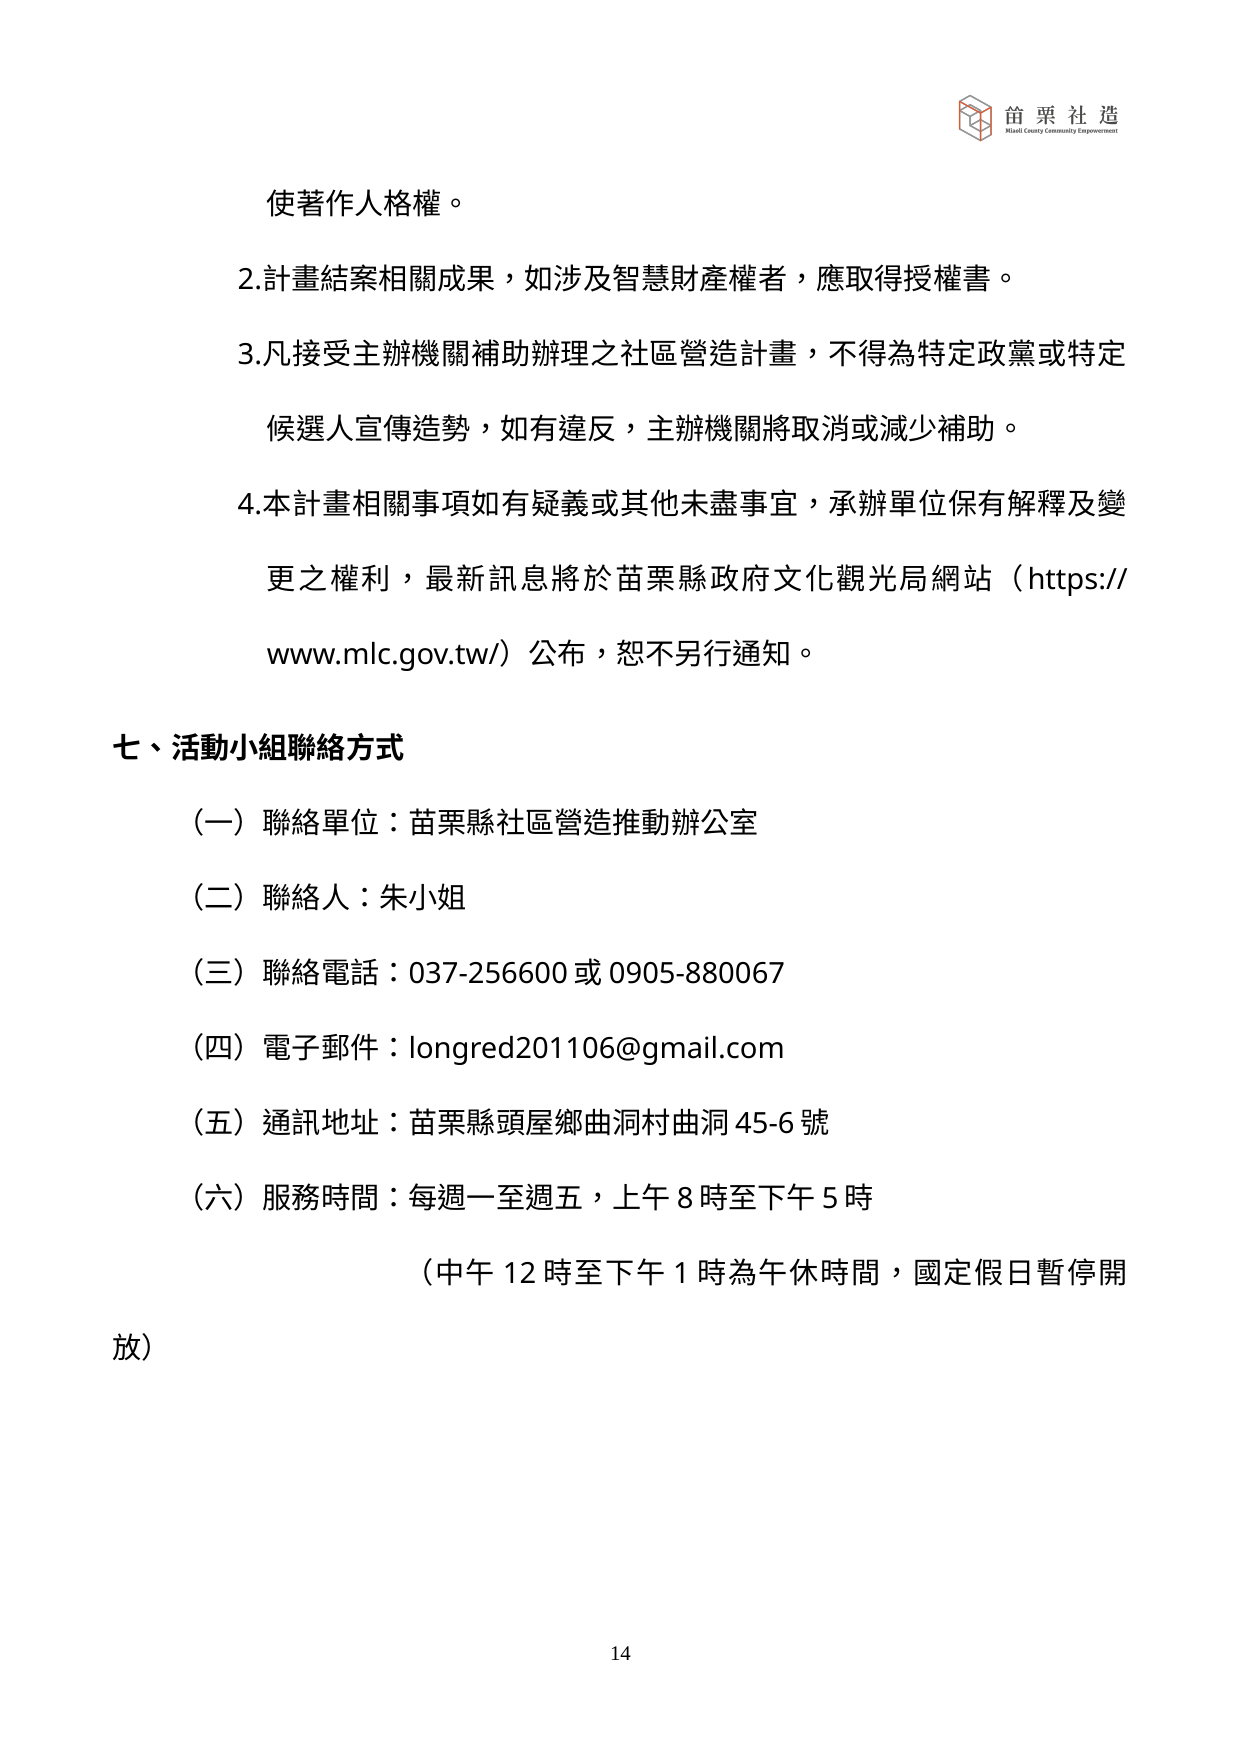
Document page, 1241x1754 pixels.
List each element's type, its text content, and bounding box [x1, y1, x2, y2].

text 2.計畫結案相關成果，如涉及智慧財產權者，應取得授權書。 [237, 239, 1128, 314]
text （中午12時至下午1時為午休時間，國定假日暫停開放） [112, 1233, 1128, 1383]
list （二）聯絡人：朱小姐 [175, 858, 1128, 933]
text 使著作人格權。 [237, 164, 1128, 239]
text 七、活動小組聯絡方式 [112, 708, 1128, 783]
picture [947, 88, 1128, 148]
list （五）通訊地址：苗栗縣頭屋鄉曲洞村曲洞45-6號 [175, 1083, 1128, 1158]
list （六）服務時間：每週一至週五，上午8時至下午5時 [175, 1158, 1128, 1233]
text 4.本計畫相關事項如有疑義或其他未盡事宜，承辦單位保有解釋及變更之權利，最新訊息將於苗栗縣政府文化觀光局網站（https://www.mlc.gov.tw/）公布，恕不另行通知。 [237, 464, 1128, 689]
list （四）電子郵件：longred201106@gmail.com [175, 1008, 1128, 1083]
list （三）聯絡電話：037-256600或0905-880067 [175, 933, 1128, 1008]
text 3.凡接受主辦機關補助辦理之社區營造計畫，不得為特定政黨或特定候選人宣傳造勢，如有違反，主辦機關將取消或減少補助。 [237, 314, 1128, 464]
list （一）聯絡單位：苗栗縣社區營造推動辦公室 [175, 783, 1128, 858]
